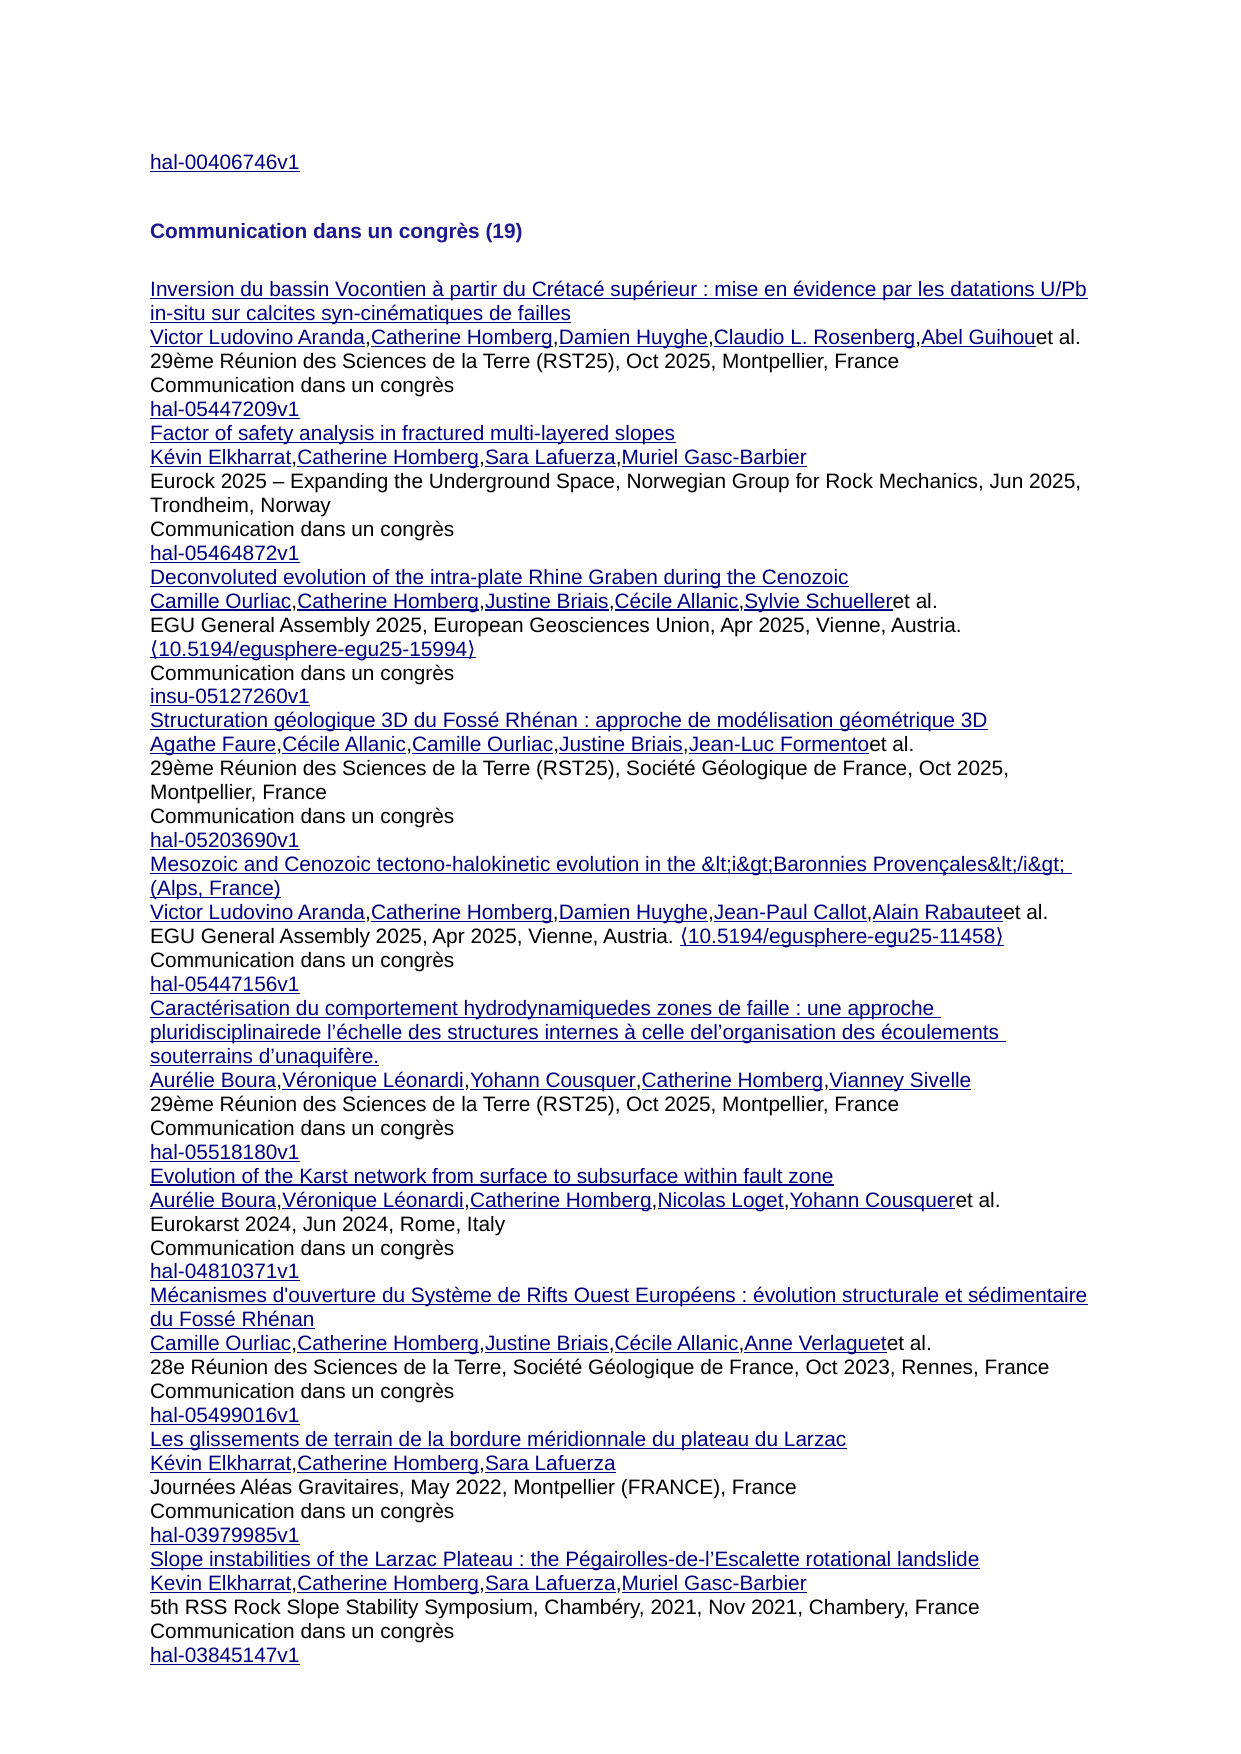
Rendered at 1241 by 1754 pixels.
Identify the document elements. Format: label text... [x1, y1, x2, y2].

table_cell Factor of safety analysis in fractured multi-layered slopes Kévin Elkharrat,Catherine Homberg,Sara Lafuerza,Muriel Gasc-Barbier Eurock 2025 – Expanding the Underground Space, Norwegian Group for Rock Mechanics, Jun 2025, Trondheim, Norway Communication dans un congrès hal-05464872v1 [150, 421, 1090, 564]
table_cell Structuration géologique 3D du Fossé Rhénan : approche de modélisation géométrique 3D Agathe Faure,Cécile Allanic,Camille Ourliac,Justine Briais,Jean-Luc Formentoet al. 29ème Réunion des Sciences de la Terre (RST25), Société Géologique de France, Oct 2025, Montpellier, France Communication dans un congrès hal-05203690v1 [150, 708, 1090, 852]
table_header Inversion du bassin Vocontien à partir du Crétacé supérieur : mise en évidence par les datations U/Pb in-situ sur calcites syn-cinématiques de failles Victor Ludovino Aranda,Catherine Homberg,Damien Huyghe,Claudio L. Rosenberg,Abel Guihouet al. 29ème Réunion des Sciences de la Terre (RST25), Oct 2025, Montpellier, France Communication dans un congrès hal-05447209v1 [150, 277, 1090, 421]
table_cell Slope instabilities of the Larzac Plateau : the Pégairolles-de-l’Escalette rotational landslide Kevin Elkharrat,Catherine Homberg,Sara Lafuerza,Muriel Gasc-Barbier 5th RSS Rock Slope Stability Symposium, Chambéry, 2021, Nov 2021, Chambery, France Communication dans un congrès hal-03845147v1 [150, 1547, 1090, 1667]
table_cell Les glissements de terrain de la bordure méridionnale du plateau du Larzac Kévin Elkharrat,Catherine Homberg,Sara Lafuerza Journées Aléas Gravitaires, May 2022, Montpellier (FRANCE), France Communication dans un congrès hal-03979985v1 [150, 1427, 1090, 1547]
subtitle Communication dans un congrès (19) [150, 219, 1090, 243]
table_cell Caractérisation du comportement hydrodynamiquedes zones de faille : une approche pluridisciplinairede l’échelle des structures internes à celle del’organisation des écoulements souterrains d’unaquifère. Aurélie Boura,Véronique Léonardi,Yohann Cousquer,Catherine Homberg,Vianney Sivelle 29ème Réunion des Sciences de la Terre (RST25), Oct 2025, Montpellier, France Communication dans un congrès hal-05518180v1 [150, 996, 1090, 1163]
table_cell Mesozoic and Cenozoic tectono-halokinetic evolution in the &lt;i&gt;Baronnies Provençales&lt;/i&gt; (Alps, France) Victor Ludovino Aranda,Catherine Homberg,Damien Huyghe,Jean-Paul Callot,Alain Rabauteet al. EGU General Assembly 2025, Apr 2025, Vienne, Austria. ⟨10.5194/egusphere-egu25-11458⟩ Communication dans un congrès hal-05447156v1 [150, 852, 1090, 996]
table_cell hal-00406746v1 [150, 150, 1090, 174]
table_cell Mécanismes d'ouverture du Système de Rifts Ouest Européens : évolution structurale et sédimentaire du Fossé Rhénan Camille Ourliac,Catherine Homberg,Justine Briais,Cécile Allanic,Anne Verlaguetet al. 28e Réunion des Sciences de la Terre, Société Géologique de France, Oct 2023, Rennes, France Communication dans un congrès hal-05499016v1 [150, 1283, 1090, 1427]
table_cell Deconvoluted evolution of the intra-plate Rhine Graben during the Cenozoic Camille Ourliac,Catherine Homberg,Justine Briais,Cécile Allanic,Sylvie Schuelleret al. EGU General Assembly 2025, European Geosciences Union, Apr 2025, Vienne, Austria. ⟨10.5194/egusphere-egu25-15994⟩ Communication dans un congrès insu-05127260v1 [150, 565, 1090, 708]
table_cell Evolution of the Karst network from surface to subsurface within fault zone Aurélie Boura,Véronique Léonardi,Catherine Homberg,Nicolas Loget,Yohann Cousqueret al. Eurokarst 2024, Jun 2024, Rome, Italy Communication dans un congrès hal-04810371v1 [150, 1164, 1090, 1283]
